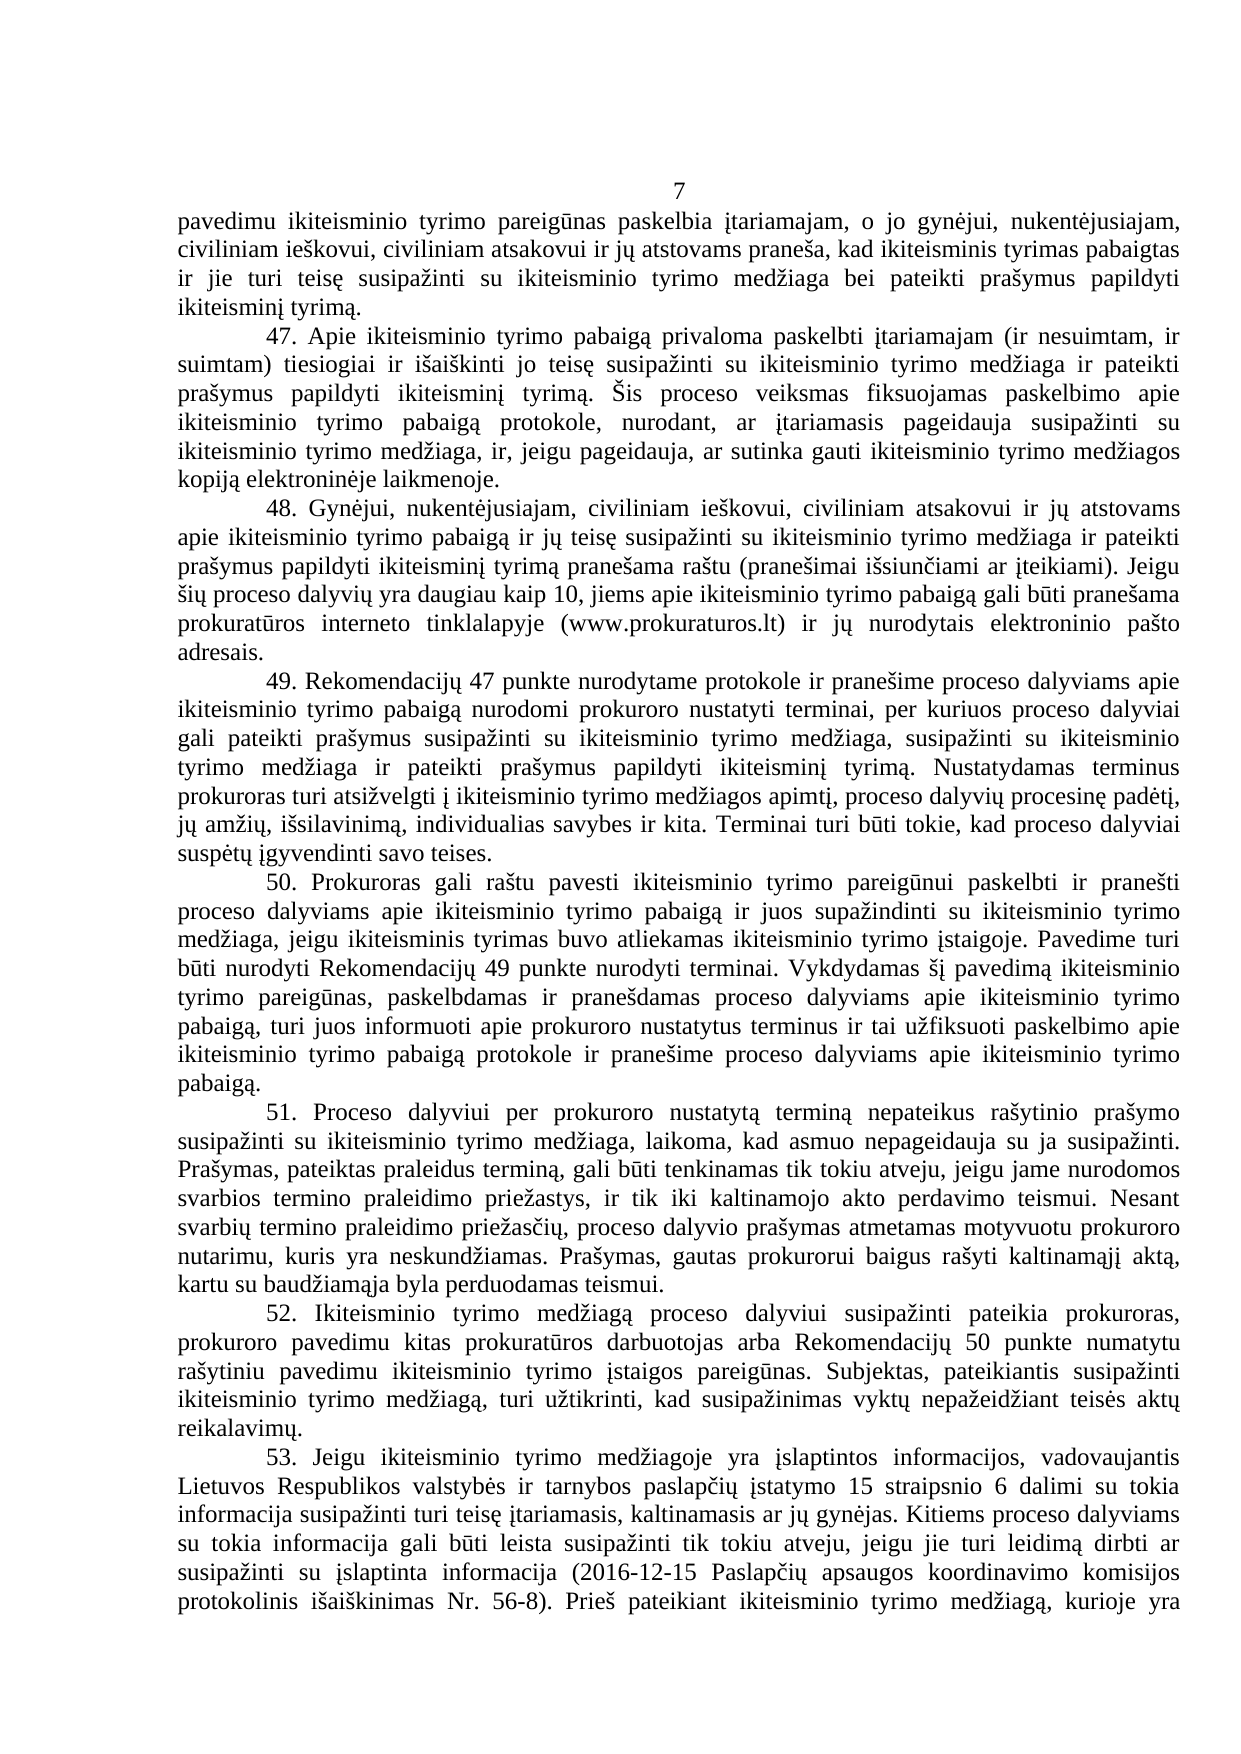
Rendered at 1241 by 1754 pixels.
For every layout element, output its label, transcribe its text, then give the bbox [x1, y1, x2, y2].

text 50. Prokuroras gali raštu pavesti ikiteisminio tyrimo pareigūnui paskelbti ir pranešti proceso dalyviams apie ikiteisminio tyrimo pabaigą ir juos supažindinti su ikiteisminio tyrimo medžiaga, jeigu ikiteisminis tyrimas buvo atliekamas ikiteisminio tyrimo įstaigoje. Pavedime turi būti nurodyti Rekomendacijų 49 punkte nurodyti terminai. Vykdydamas šį pavedimą ikiteisminio tyrimo pareigūnas, paskelbdamas ir pranešdamas proceso dalyviams apie ikiteisminio tyrimo pabaigą, turi juos informuoti apie prokuroro nustatytus terminus ir tai užfiksuoti paskelbimo apie ikiteisminio tyrimo pabaigą protokole ir pranešime proceso dalyviams apie ikiteisminio tyrimo pabaigą. [177, 867, 1181, 1097]
text 47. Apie ikiteisminio tyrimo pabaigą privaloma paskelbti įtariamajam (ir nesuimtam, ir suimtam) tiesiogiai ir išaiškinti jo teisę susipažinti su ikiteisminio tyrimo medžiaga ir pateikti prašymus papildyti ikiteisminį tyrimą. Šis proceso veiksmas fiksuojamas paskelbimo apie ikiteisminio tyrimo pabaigą protokole, nurodant, ar įtariamasis pageidauja susipažinti su ikiteisminio tyrimo medžiaga, ir, jeigu pageidauja, ar sutinka gauti ikiteisminio tyrimo medžiagos kopiją elektroninėje laikmenoje. [177, 321, 1181, 493]
text 53. Jeigu ikiteisminio tyrimo medžiagoje yra įslaptintos informacijos, vadovaujantis Lietuvos Respublikos valstybės ir tarnybos paslapčių įstatymo 15 straipsnio 6 dalimi su tokia informacija susipažinti turi teisę įtariamasis, kaltinamasis ar jų gynėjas. Kitiems proceso dalyviams su tokia informacija gali būti leista susipažinti tik tokiu atveju, jeigu jie turi leidimą dirbti ar susipažinti su įslaptinta informacija (2016-12-15 Paslapčių apsaugos koordinavimo komisijos protokolinis išaiškinimas Nr. 56-8). Prieš pateikiant ikiteisminio tyrimo medžiagą, kurioje yra [177, 1442, 1181, 1614]
text 51. Proceso dalyviui per prokuroro nustatytą terminą nepateikus rašytinio prašymo susipažinti su ikiteisminio tyrimo medžiaga, laikoma, kad asmuo nepageidauja su ja susipažinti. Prašymas, pateiktas praleidus terminą, gali būti tenkinamas tik tokiu atveju, jeigu jame nurodomos svarbios termino praleidimo priežastys, ir tik iki kaltinamojo akto perdavimo teismui. Nesant svarbių termino praleidimo priežasčių, proceso dalyvio prašymas atmetamas motyvuotu prokuroro nutarimu, kuris yra neskundžiamas. Prašymas, gautas prokurorui baigus rašyti kaltinamąjį aktą, kartu su baudžiamąja byla perduodamas teismui. [177, 1097, 1181, 1298]
text 49. Rekomendacijų 47 punkte nurodytame protokole ir pranešime proceso dalyviams apie ikiteisminio tyrimo pabaigą nurodomi prokuroro nustatyti terminai, per kuriuos proceso dalyviai gali pateikti prašymus susipažinti su ikiteisminio tyrimo medžiaga, susipažinti su ikiteisminio tyrimo medžiaga ir pateikti prašymus papildyti ikiteisminį tyrimą. Nustatydamas terminus prokuroras turi atsižvelgti į ikiteisminio tyrimo medžiagos apimtį, proceso dalyvių procesinę padėtį, jų amžių, išsilavinimą, individualias savybes ir kita. Terminai turi būti tokie, kad proceso dalyviai suspėtų įgyvendinti savo teises. [177, 666, 1181, 867]
text pavedimu ikiteisminio tyrimo pareigūnas paskelbia įtariamajam, o jo gynėjui, nukentėjusiajam, civiliniam ieškovui, civiliniam atsakovui ir jų atstovams praneša, kad ikiteisminis tyrimas pabaigtas ir jie turi teisę susipažinti su ikiteisminio tyrimo medžiaga bei pateikti prašymus papildyti ikiteisminį tyrimą. [177, 206, 1181, 321]
text 48. Gynėjui, nukentėjusiajam, civiliniam ieškovui, civiliniam atsakovui ir jų atstovams apie ikiteisminio tyrimo pabaigą ir jų teisę susipažinti su ikiteisminio tyrimo medžiaga ir pateikti prašymus papildyti ikiteisminį tyrimą pranešama raštu (pranešimai išsiunčiami ar įteikiami). Jeigu šių proceso dalyvių yra daugiau kaip 10, jiems apie ikiteisminio tyrimo pabaigą gali būti pranešama prokuratūros interneto tinklalapyje (www.prokuraturos.lt) ir jų nurodytais elektroninio pašto adresais. [177, 493, 1181, 666]
text 52. Ikiteisminio tyrimo medžiagą proceso dalyviui susipažinti pateikia prokuroras, prokuroro pavedimu kitas prokuratūros darbuotojas arba Rekomendacijų 50 punkte numatytu rašytiniu pavedimu ikiteisminio tyrimo įstaigos pareigūnas. Subjektas, pateikiantis susipažinti ikiteisminio tyrimo medžiagą, turi užtikrinti, kad susipažinimas vyktų nepažeidžiant teisės aktų reikalavimų. [177, 1298, 1181, 1442]
